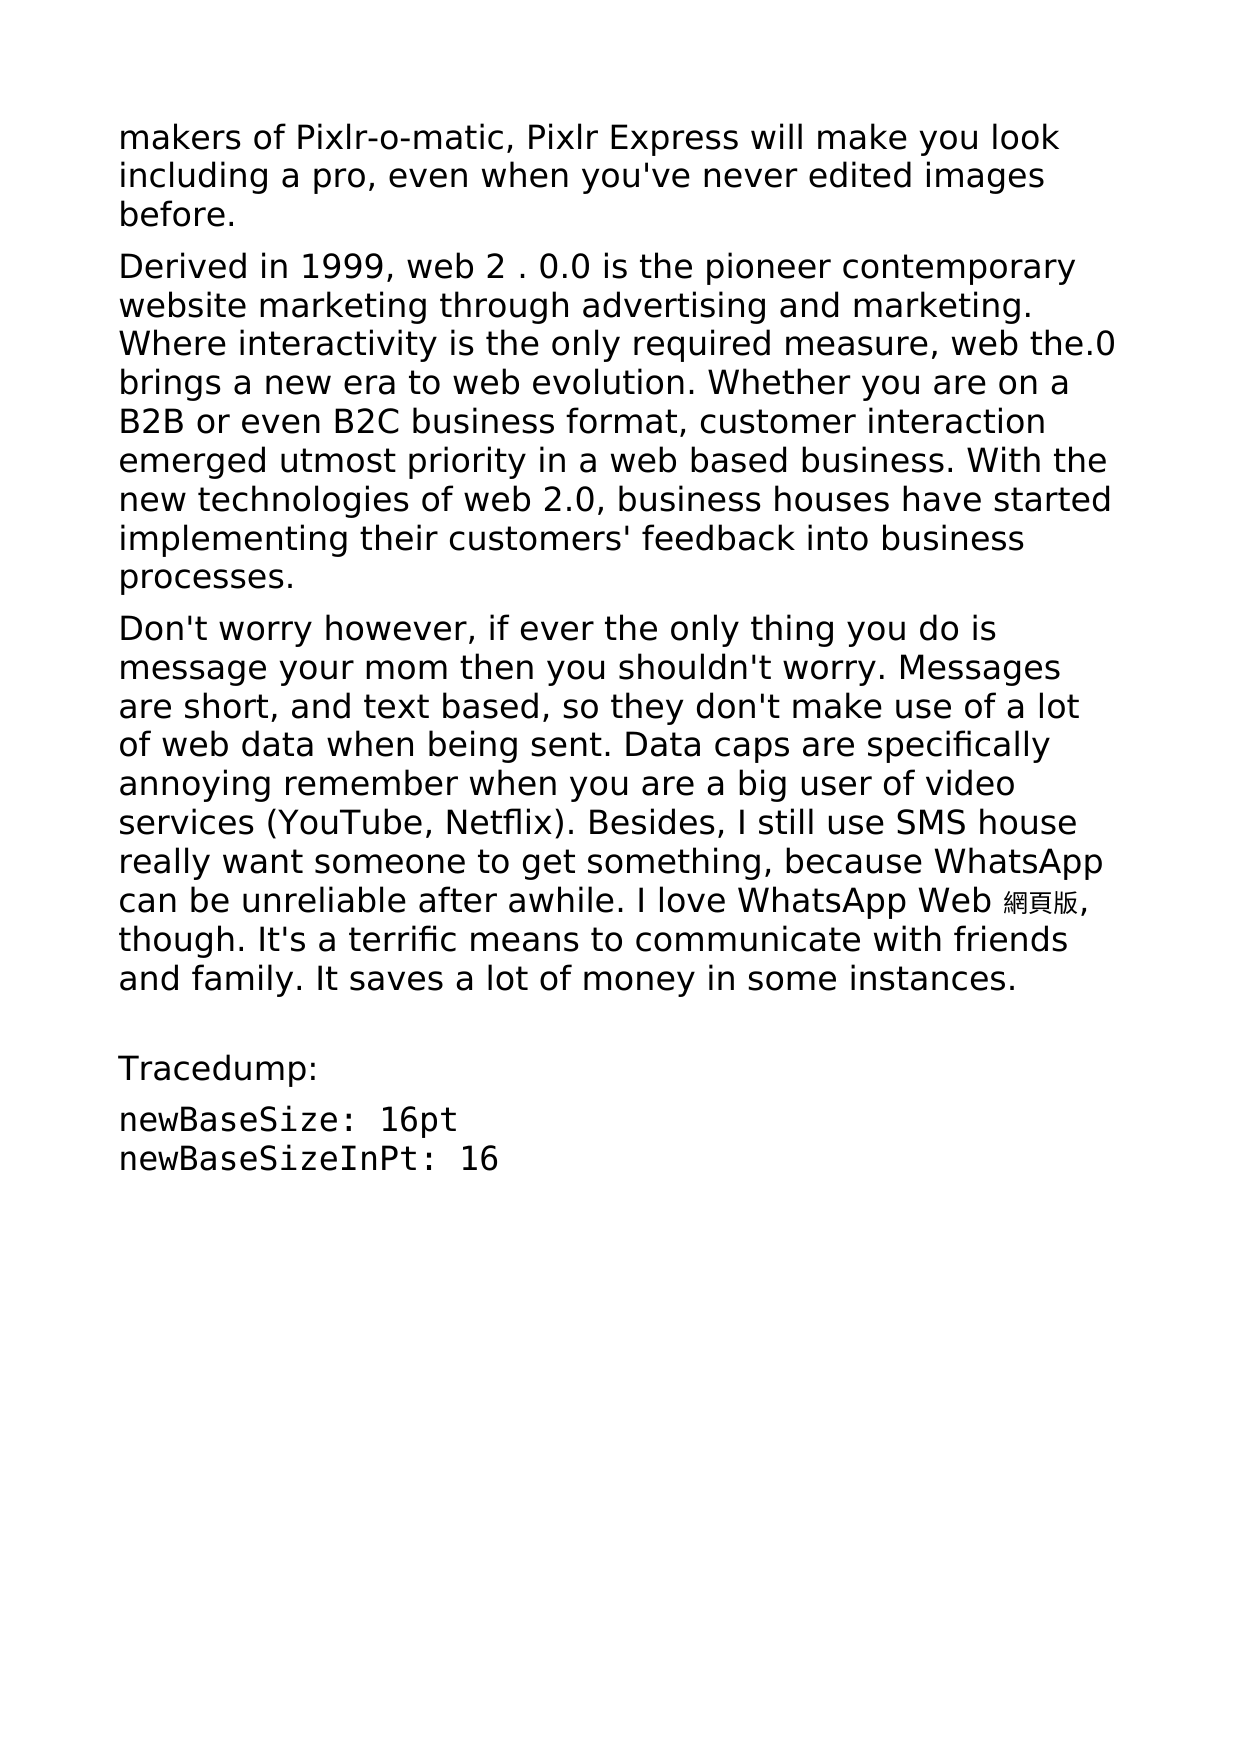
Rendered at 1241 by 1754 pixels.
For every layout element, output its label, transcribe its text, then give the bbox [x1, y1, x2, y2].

text Tracedump: [118, 1010, 1122, 1088]
text newBaseSize: 16pt newBaseSizeInPt: 16 [118, 1101, 1122, 1178]
text makers of Pixlr-o-matic, Pixlr Express will make you look including a pro, even when you've never edited images before. [118, 118, 1122, 235]
text Don't worry however, if ever the only thing you do is message your mom then you shouldn't worry. Messages are short, and text based, so they don't make use of a lot of web data when being sent. Data caps are specifically annoying remember when you are a big user of video services (YouTube, Netflix). Besides, I still use SMS house really want someone to get something, because WhatsApp can be unreliable after awhile. I love WhatsApp Web 網頁版, though. It's a terrific means to communicate with friends and family. It saves a lot of money in some instances. [118, 609, 1122, 998]
text Derived in 1999, web 2 . 0.0 is the pioneer contemporary website marketing through advertising and marketing. Where interactivity is the only required measure, web the.0 brings a new era to web evolution. Whether you are on a B2B or even B2C business format, customer interaction emerged utmost priority in a web based business. With the new technologies of web 2.0, business houses have started implementing their customers' feedback into business processes. [118, 247, 1122, 597]
